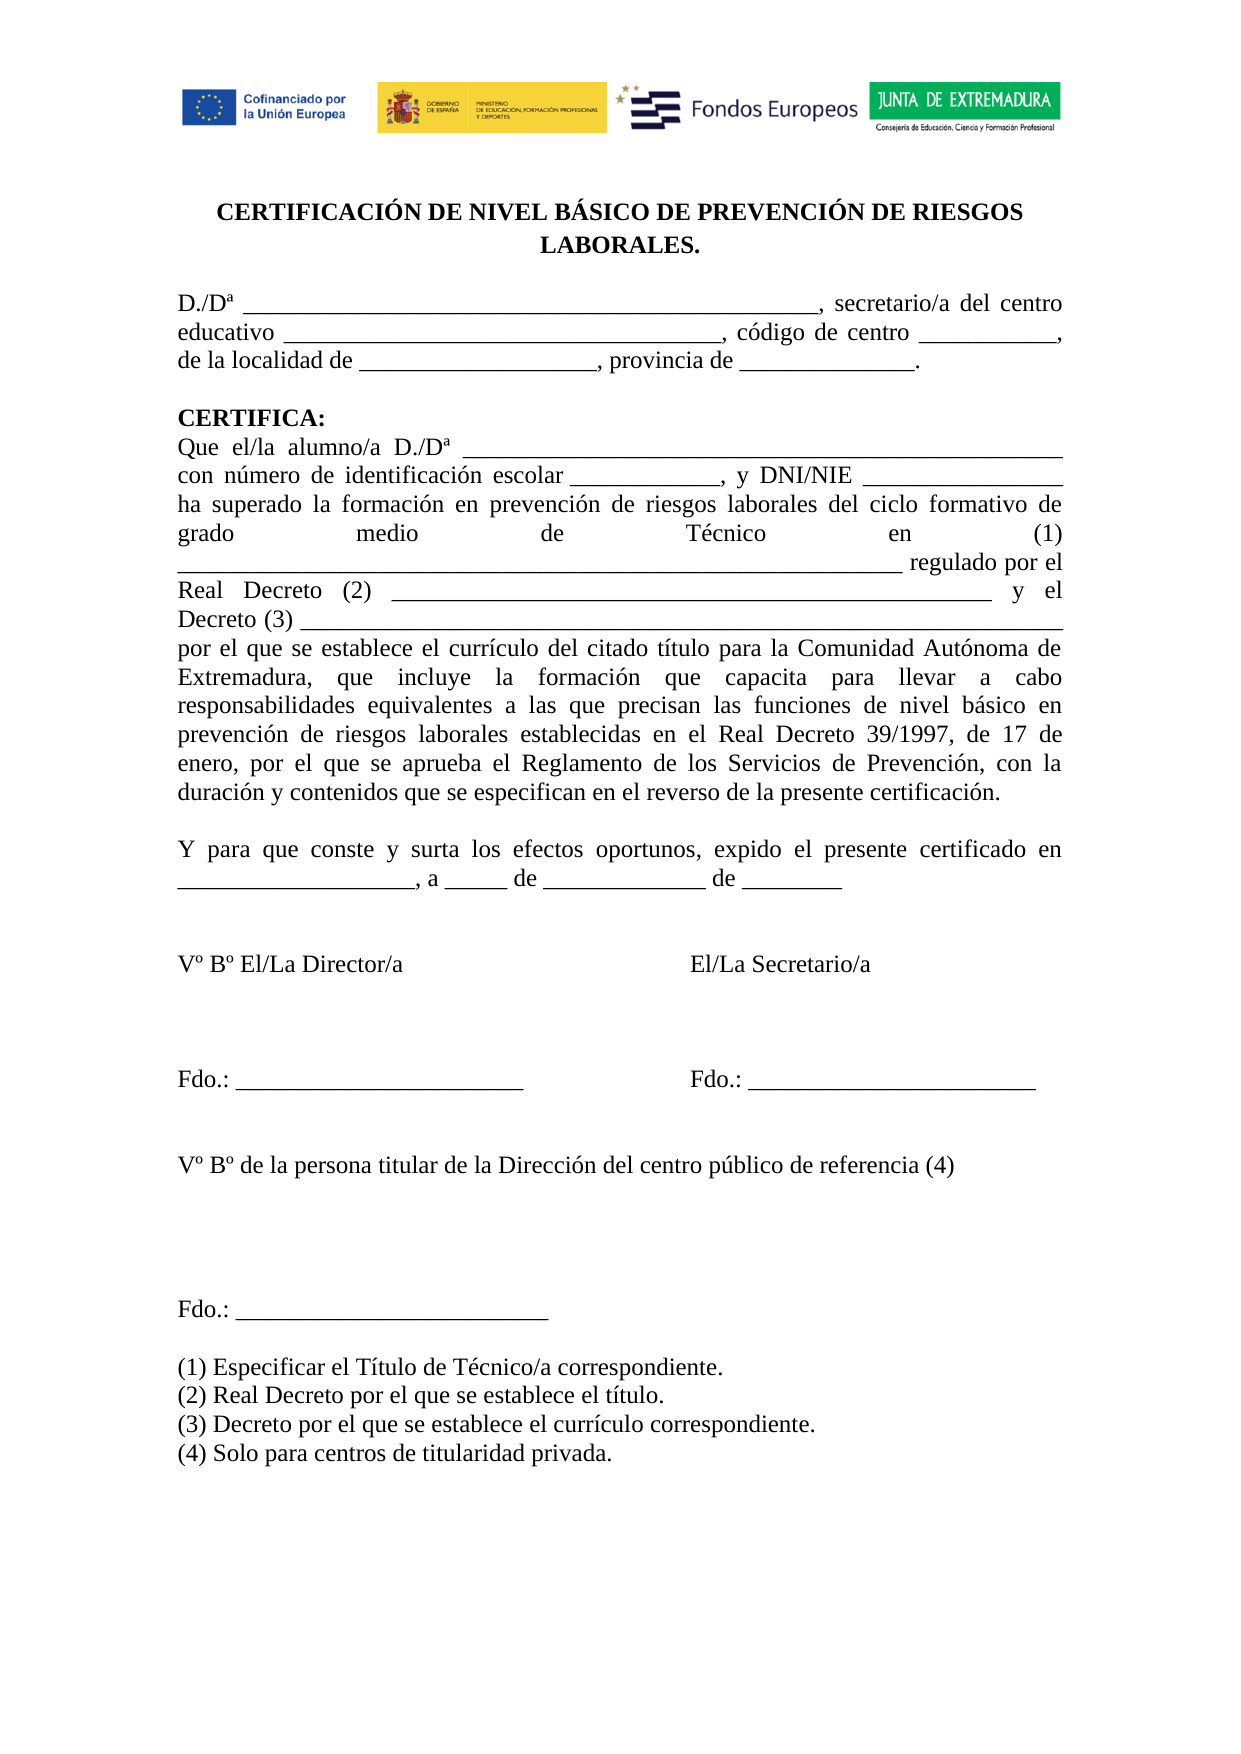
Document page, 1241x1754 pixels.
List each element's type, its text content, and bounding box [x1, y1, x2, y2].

text (4) Solo para centros de titularidad privada. [177, 1438, 1063, 1467]
text CERTIFICACIÓN DE NIVEL BÁSICO DE PREVENCIÓN DE RIESGOS LABORALES. [177, 197, 1063, 259]
text Vº Bº de la persona titular de la Dirección del centro público de referencia (4) [177, 1151, 1063, 1179]
text Fdo.: _________________________ [177, 1294, 1063, 1323]
text Que el/la alumno/a D./Dª ________________________________________________ con número de identificación escolar ____________, y DNI/NIE ________________ ha superado la formación en prevención de riesgos laborales del ciclo formativo de grado medio de Técnico en (1) __________________________________________________________ regulado por el Real Decreto (2) ________________________________________________ y el Decreto (3) _____________________________________________________________ por el que se establece el currículo del citado título para la Comunidad Autónoma de Extremadura, que incluye la formación que capacita para llevar a cabo responsabilidades equivalentes a las que precisan las funciones de nivel básico en prevención de riesgos laborales establecidas en el Real Decreto 39/1997, de 17 de enero, por el que se aprueba el Reglamento de los Servicios de Prevención, con la duración y contenidos que se especifican en el reverso de la presente certificación. [177, 432, 1063, 806]
text Y para que conste y surta los efectos oportunos, expido el presente certificado en ___________________, a _____ de _____________ de ________ [177, 834, 1063, 892]
text (1) Especificar el Título de Técnico/a correspondiente. [177, 1352, 1063, 1381]
picture [177, 73, 1063, 138]
text (3) Decreto por el que se establece el currículo correspondiente. [177, 1409, 1063, 1438]
text CERTIFICA: [177, 403, 1063, 432]
text (2) Real Decreto por el que se establece el título. [177, 1381, 1063, 1409]
text Vº Bº El/La Director/a El/La Secretario/a [177, 949, 1063, 978]
text D./Dª ______________________________________________, secretario/a del centro educativo ___________________________________, código de centro ___________, de la localidad de ___________________, provincia de ______________. [177, 288, 1063, 374]
text Fdo.: _______________________ Fdo.: _______________________ [177, 1064, 1063, 1093]
